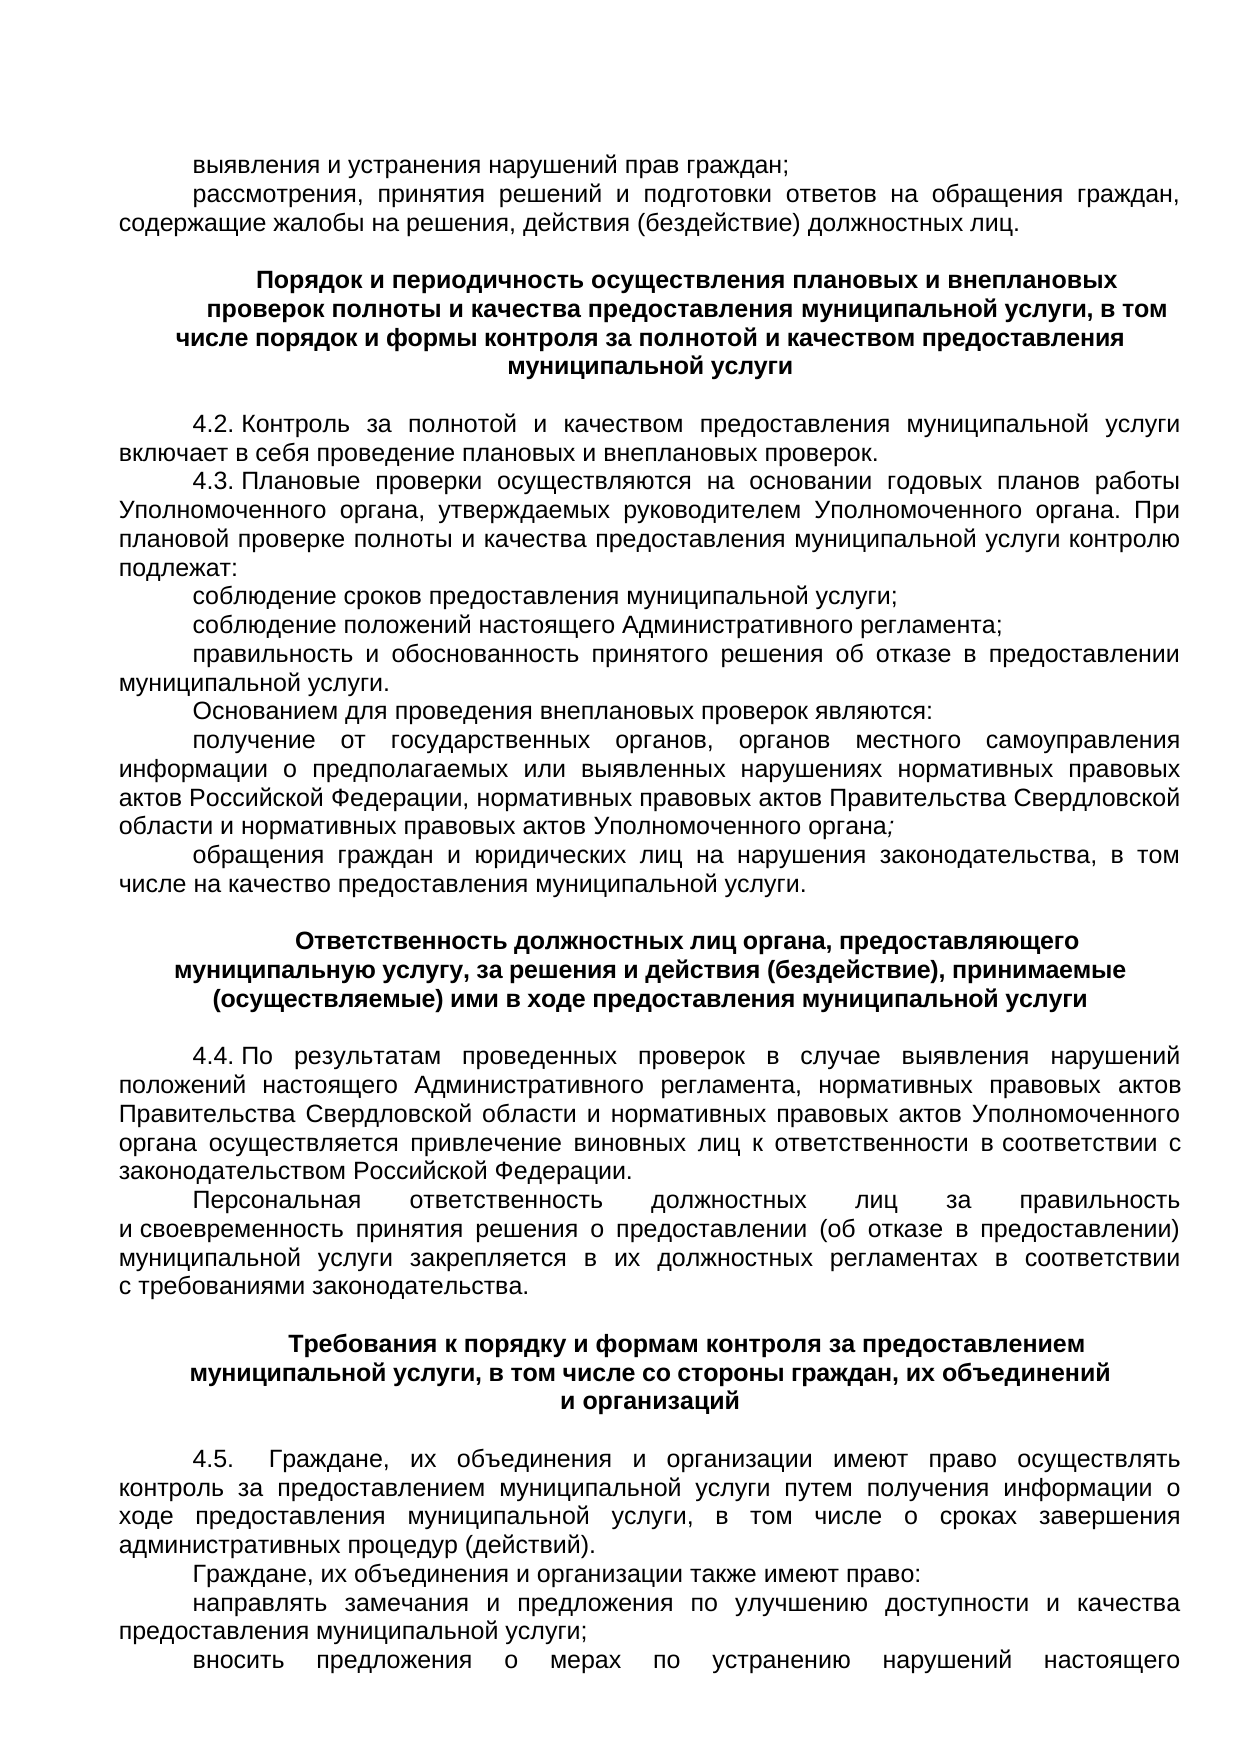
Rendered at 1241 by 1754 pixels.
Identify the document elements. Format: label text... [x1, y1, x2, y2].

text 4.4. По результатам проведенных проверок в случае выявления нарушений положений настоящего Административного регламента, нормативных правовых актов Правительства Свердловской области и нормативных правовых актов Уполномоченного органа осуществляется привлечение виновных лиц к ответственности в соответствии с законодательством Российской Федерации. [118, 1041, 1181, 1185]
text Основанием для проведения внеплановых проверок являются: [118, 696, 1181, 725]
text выявления и устранения нарушений прав граждан; [118, 150, 1181, 179]
text правильность и обоснованность принятого решения об отказе в предоставлении муниципальной услуги. [118, 639, 1181, 696]
text направлять замечания и предложения по улучшению доступности и качества предоставления муниципальной услуги; [118, 1587, 1181, 1645]
text соблюдение положений настоящего Административного регламента; [118, 610, 1181, 639]
text проверок полноты и качества предоставления муниципальной услуги, в том числе порядок и формы контроля за полнотой и качеством предоставления муниципальной услуги [118, 294, 1181, 380]
text 4.5. Граждане, их объединения и организации имеют право осуществлять контроль за предоставлением муниципальной услуги путем получения информации о ходе предоставления муниципальной услуги, в том числе о сроках завершения административных процедур (действий). [118, 1444, 1181, 1559]
text Требования к порядку и формам контроля за предоставлением муниципальной услуги, в том числе со стороны граждан, их объединений и организаций [118, 1329, 1181, 1415]
text получение от государственных органов, органов местного самоуправления информации о предполагаемых или выявленных нарушениях нормативных правовых актов Российской Федерации, нормативных правовых актов Правительства Свердловской области и нормативных правовых актов Уполномоченного органа; [118, 725, 1181, 840]
text Персональная ответственность должностных лиц за правильность и своевременность принятия решения о предоставлении (об отказе в предоставлении) муниципальной услуги закрепляется в их должностных регламентах в соответствии с требованиями законодательства. [118, 1185, 1181, 1300]
text вносить предложения о мерах по устранению нарушений настоящего [118, 1645, 1181, 1674]
text Порядок и периодичность осуществления плановых и внеплановых [118, 265, 1181, 294]
text 4.2. Контроль за полнотой и качеством предоставления муниципальной услуги включает в себя проведение плановых и внеплановых проверок. [118, 409, 1181, 466]
text Граждане, их объединения и организации также имеют право: [118, 1559, 1181, 1587]
text 4.3. Плановые проверки осуществляются на основании годовых планов работы Уполномоченного органа, утверждаемых руководителем Уполномоченного органа. При плановой проверке полноты и качества предоставления муниципальной услуги контролю подлежат: [118, 466, 1181, 581]
text обращения граждан и юридических лиц на нарушения законодательства, в том числе на качество предоставления муниципальной услуги. [118, 840, 1181, 897]
text рассмотрения, принятия решений и подготовки ответов на обращения граждан, содержащие жалобы на решения, действия (бездействие) должностных лиц. [118, 179, 1181, 236]
text соблюдение сроков предоставления муниципальной услуги; [118, 581, 1181, 610]
text Ответственность должностных лиц органа, предоставляющего муниципальную услугу, за решения и действия (бездействие), принимаемые (осуществляемые) ими в ходе предоставления муниципальной услуги [118, 926, 1181, 1012]
